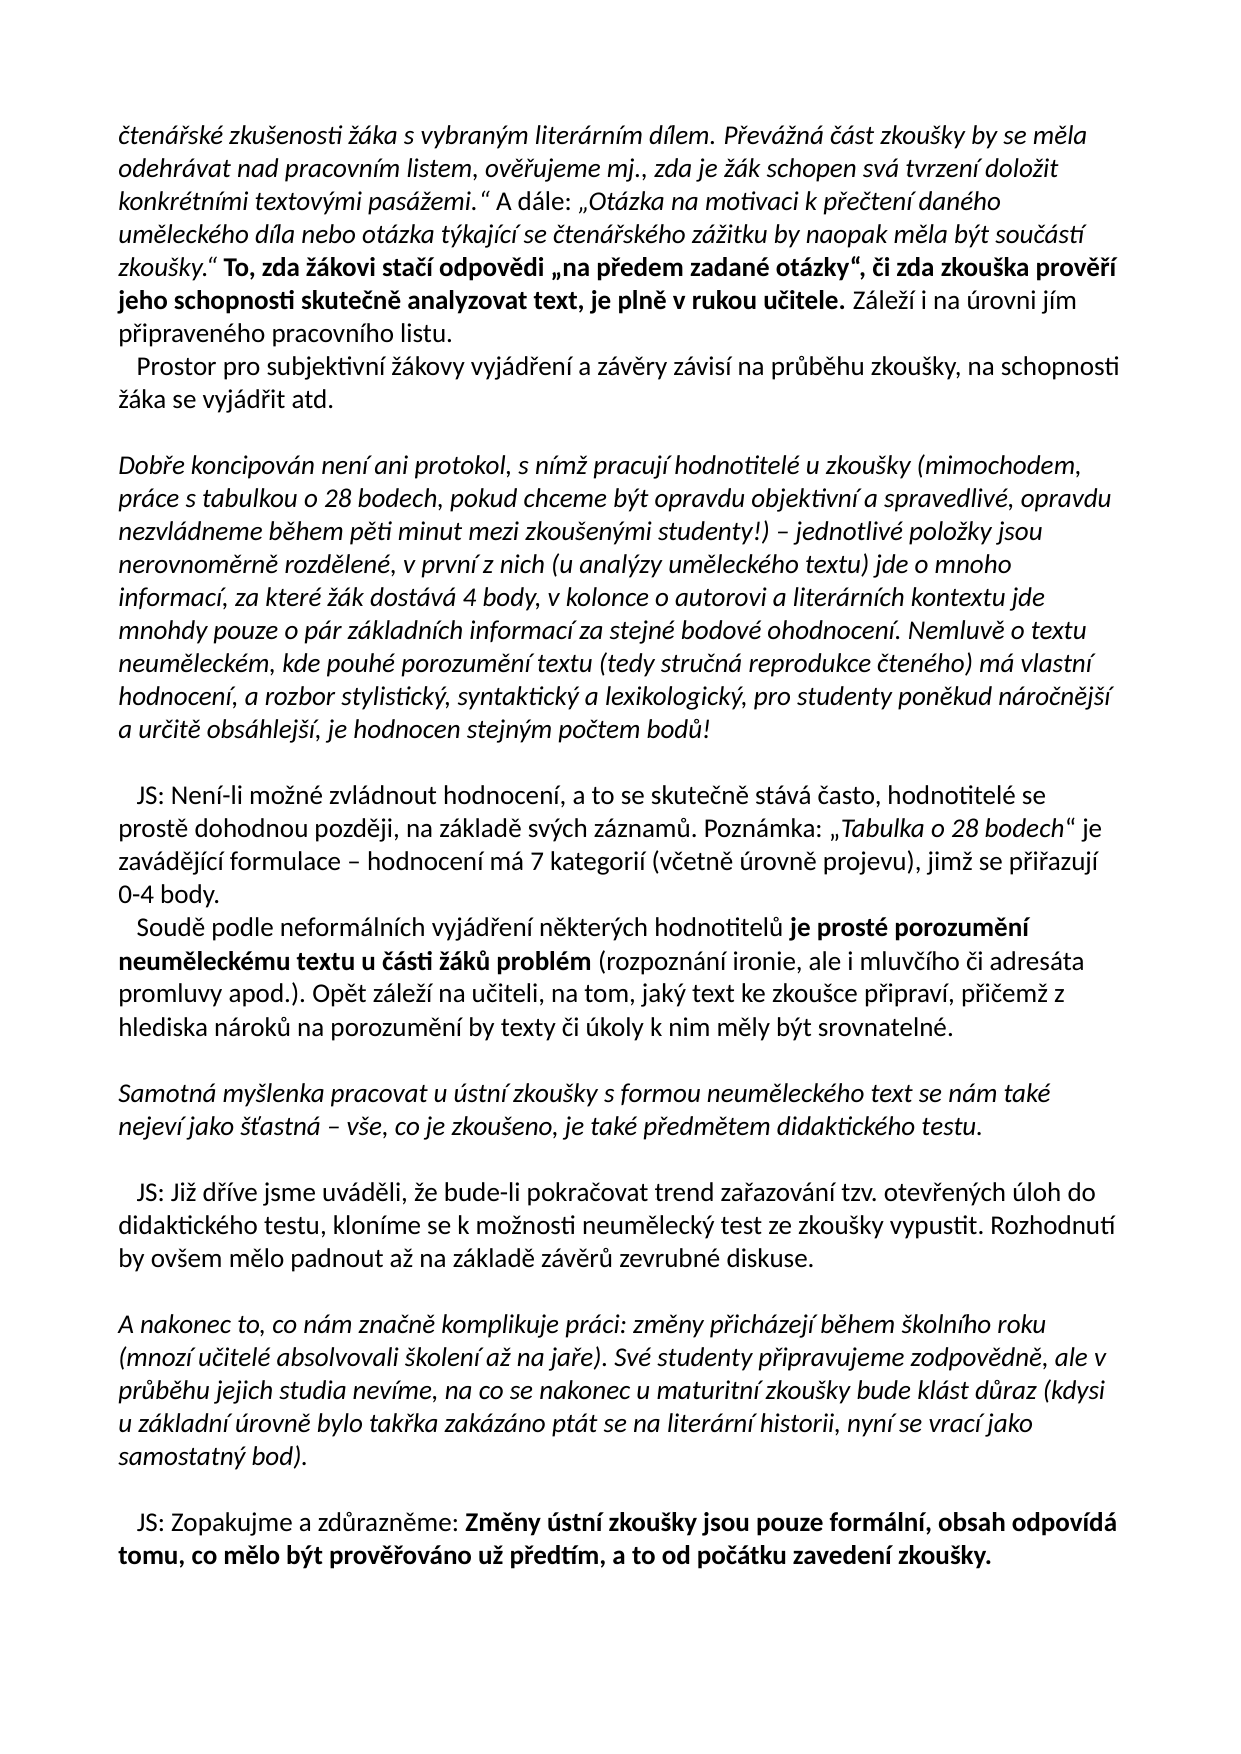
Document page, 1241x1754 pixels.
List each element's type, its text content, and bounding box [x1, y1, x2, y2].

text Samotná myšlenka pracovat u ústní zkoušky s formou neuměleckého text se nám také nejeví jako šťastná – vše, co je zkoušeno, je také předmětem didaktického testu. [118, 1043, 1122, 1142]
text JS: Zopakujme a zdůrazněme: Změny ústní zkoušky jsou pouze formální, obsah odpovídá tomu, co mělo být prověřováno už předtím, a to od počátku zavedení zkoušky. [118, 1505, 1122, 1604]
text čtenářské zkušenosti žáka s vybraným literárním dílem. Převážná část zkoušky by se měla odehrávat nad pracovním listem, ověřujeme mj., zda je žák schopen svá tvrzení doložit konkrétními textovými pasážemi.“ A dále: „Otázka na motivaci k přečtení daného uměleckého díla nebo otázka týkající se čtenářského zážitku by naopak měla být součástí zkoušky.“ To, zda žákovi stačí odpovědi „na předem zadané otázky“, či zda zkouška prověří jeho schopnosti skutečně analyzovat text, je plně v rukou učitele. Záleží i na úrovni jím připraveného pracovního listu. [118, 118, 1122, 349]
text Dobře koncipován není ani protokol, s nímž pracují hodnotitelé u zkoušky (mimochodem, práce s tabulkou o 28 bodech, pokud chceme být opravdu objektivní a spravedlivé, opravdu nezvládneme během pěti minut mezi zkoušenými studenty!) – jednotlivé položky jsou nerovnoměrně rozdělené, v první z nich (u analýzy uměleckého textu) jde o mnoho informací, za které žák dostává 4 body, v kolonce o autorovi a literárních kontextu jde mnohdy pouze o pár základních informací za stejné bodové ohodnocení. Nemluvě o textu neuměleckém, kde pouhé porozumění textu (tedy stručná reprodukce čteného) má vlastní hodnocení, a rozbor stylistický, syntaktický a lexikologický, pro studenty poněkud náročnější a určitě obsáhlejší, je hodnocen stejným počtem bodů! [118, 415, 1122, 778]
text JS: Není-li možné zvládnout hodnocení, a to se skutečně stává často, hodnotitelé se prostě dohodnou později, na základě svých záznamů. Poznámka: „Tabulka o 28 bodech“ je zavádějící formulace – hodnocení má 7 kategorií (včetně úrovně projevu), jimž se přiřazují 0-4 body. [118, 778, 1122, 911]
text Prostor pro subjektivní žákovy vyjádření a závěry závisí na průběhu zkoušky, na schopnosti žáka se vyjádřit atd. [118, 349, 1122, 415]
text Soudě podle neformálních vyjádření některých hodnotitelů je prosté porozumění neuměleckému textu u části žáků problém (rozpoznání ironie, ale i mluvčího či adresáta promluvy apod.). Opět záleží na učiteli, na tom, jaký text ke zkoušce připraví, přičemž z hlediska nároků na porozumění by texty či úkoly k nim měly být srovnatelné. [118, 911, 1122, 1043]
text JS: Již dříve jsme uváděli, že bude-li pokračovat trend zařazování tzv. otevřených úloh do didaktického testu, kloníme se k možnosti neumělecký test ze zkoušky vypustit. Rozhodnutí by ovšem mělo padnout až na základě závěrů zevrubné diskuse. A nakonec to, co nám značně komplikuje práci: změny přicházejí během školního roku (mnozí učitelé absolvovali školení až na jaře). Své studenty připravujeme zodpovědně, ale v průběhu jejich studia nevíme, na co se nakonec u maturitní zkoušky bude klást důraz (kdysi u základní úrovně bylo takřka zakázáno ptát se na literární historii, nyní se vrací jako samostatný bod). [118, 1175, 1122, 1472]
